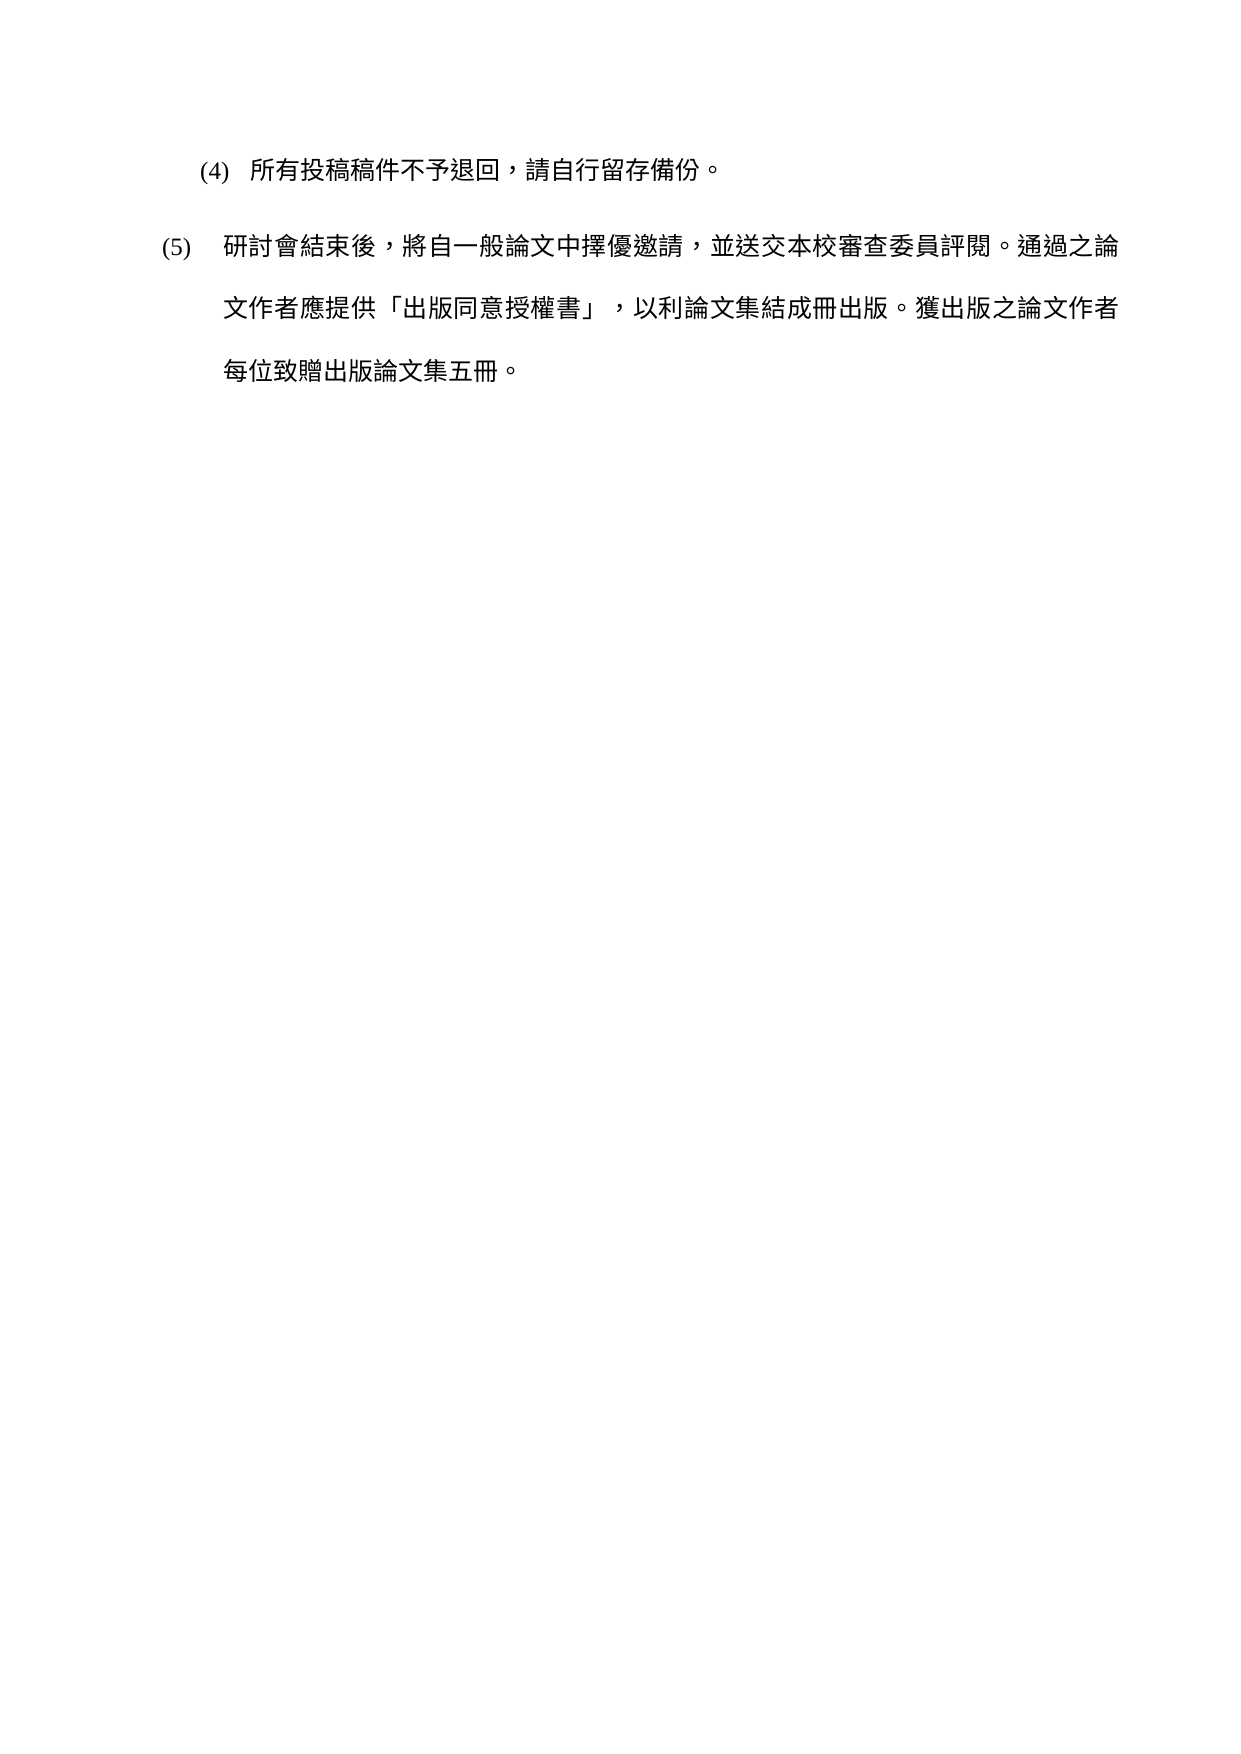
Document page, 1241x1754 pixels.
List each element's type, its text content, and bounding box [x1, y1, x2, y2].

list 所有投稿稿件不予退回，請自行留存備份。 [200, 127, 1122, 189]
list 研討會結束後，將自一般論文中擇優邀請，並送交本校審查委員評閱。通過之論文作者應提供「出版同意授權書」，以利論文集結成冊出版。獲出版之論文作者，每位致贈出版論文集五冊。 [162, 202, 1122, 390]
